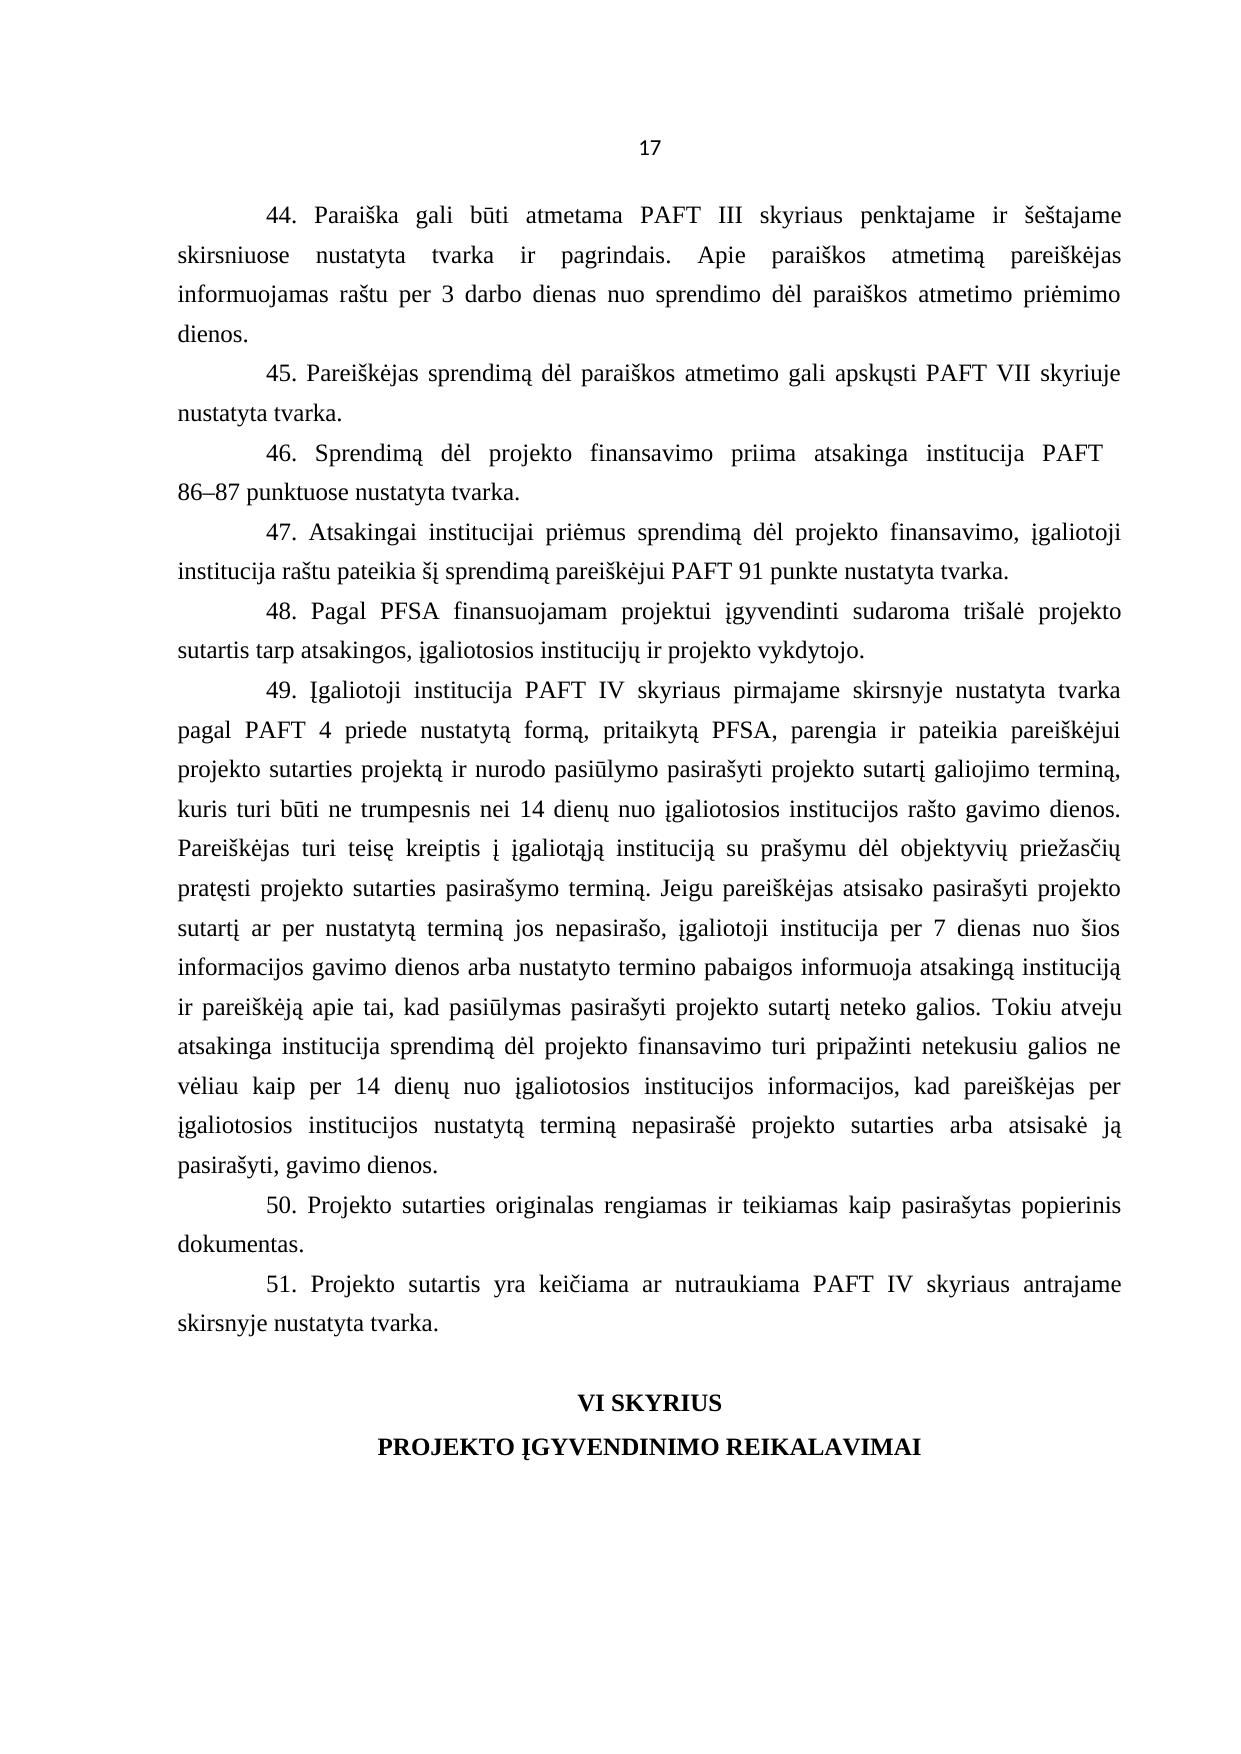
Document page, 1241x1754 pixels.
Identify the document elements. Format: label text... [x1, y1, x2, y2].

text 45. Pareiškėjas sprendimą dėl paraiškos atmetimo gali apskųsti PAFT VII skyriuje nustatyta tvarka. [177, 348, 1122, 427]
text 50. Projekto sutarties originalas rengiamas ir teikiamas kaip pasirašytas popierinis dokumentas. [177, 1179, 1122, 1258]
text 51. Projekto sutartis yra keičiama ar nutraukiama PAFT IV skyriaus antrajame skirsnyje nustatyta tvarka. [177, 1258, 1122, 1337]
text PROJEKTO ĮGYVENDINIMO REIKALAVIMAI [177, 1421, 1122, 1461]
text 47. Atsakingai institucijai priėmus sprendimą dėl projekto finansavimo, įgaliotoji institucija raštu pateikia šį sprendimą pareiškėjui PAFT 91 punkte nustatyta tvarka. [177, 506, 1122, 585]
text 46. Sprendimą dėl projekto finansavimo priima atsakinga institucija PAFT 86–87 punktuose nustatyta tvarka. [177, 427, 1122, 506]
text 48. Pagal PFSA finansuojamam projektui įgyvendinti sudaroma trišalė projekto sutartis tarp atsakingos, įgaliotosios institucijų ir projekto vykdytojo. [177, 585, 1122, 664]
text 49. Įgaliotoji institucija PAFT IV skyriaus pirmajame skirsnyje nustatyta tvarka pagal PAFT 4 priede nustatytą formą, pritaikytą PFSA, parengia ir pateikia pareiškėjui projekto sutarties projektą ir nurodo pasiūlymo pasirašyti projekto sutartį galiojimo terminą, kuris turi būti ne trumpesnis nei 14 dienų nuo įgaliotosios institucijos rašto gavimo dienos. Pareiškėjas turi teisę kreiptis į įgaliotąją instituciją su prašymu dėl objektyvių priežasčių pratęsti projekto sutarties pasirašymo terminą. Jeigu pareiškėjas atsisako pasirašyti projekto sutartį ar per nustatytą terminą jos nepasirašo, įgaliotoji institucija per 7 dienas nuo šios informacijos gavimo dienos arba nustatyto termino pabaigos informuoja atsakingą instituciją ir pareiškėją apie tai, kad pasiūlymas pasirašyti projekto sutartį neteko galios. Tokiu atveju atsakinga institucija sprendimą dėl projekto finansavimo turi pripažinti netekusiu galios ne vėliau kaip per 14 dienų nuo įgaliotosios institucijos informacijos, kad pareiškėjas per įgaliotosios institucijos nustatytą terminą nepasirašė projekto sutarties arba atsisakė ją pasirašyti, gavimo dienos. [177, 664, 1122, 1179]
text 44. Paraiška gali būti atmetama PAFT III skyriaus penktajame ir šeštajame skirsniuose nustatyta tvarka ir pagrindais. Apie paraiškos atmetimą pareiškėjas informuojamas raštu per 3 darbo dienas nuo sprendimo dėl paraiškos atmetimo priėmimo dienos. [177, 189, 1122, 348]
text VI SKYRIUS [177, 1377, 1122, 1416]
